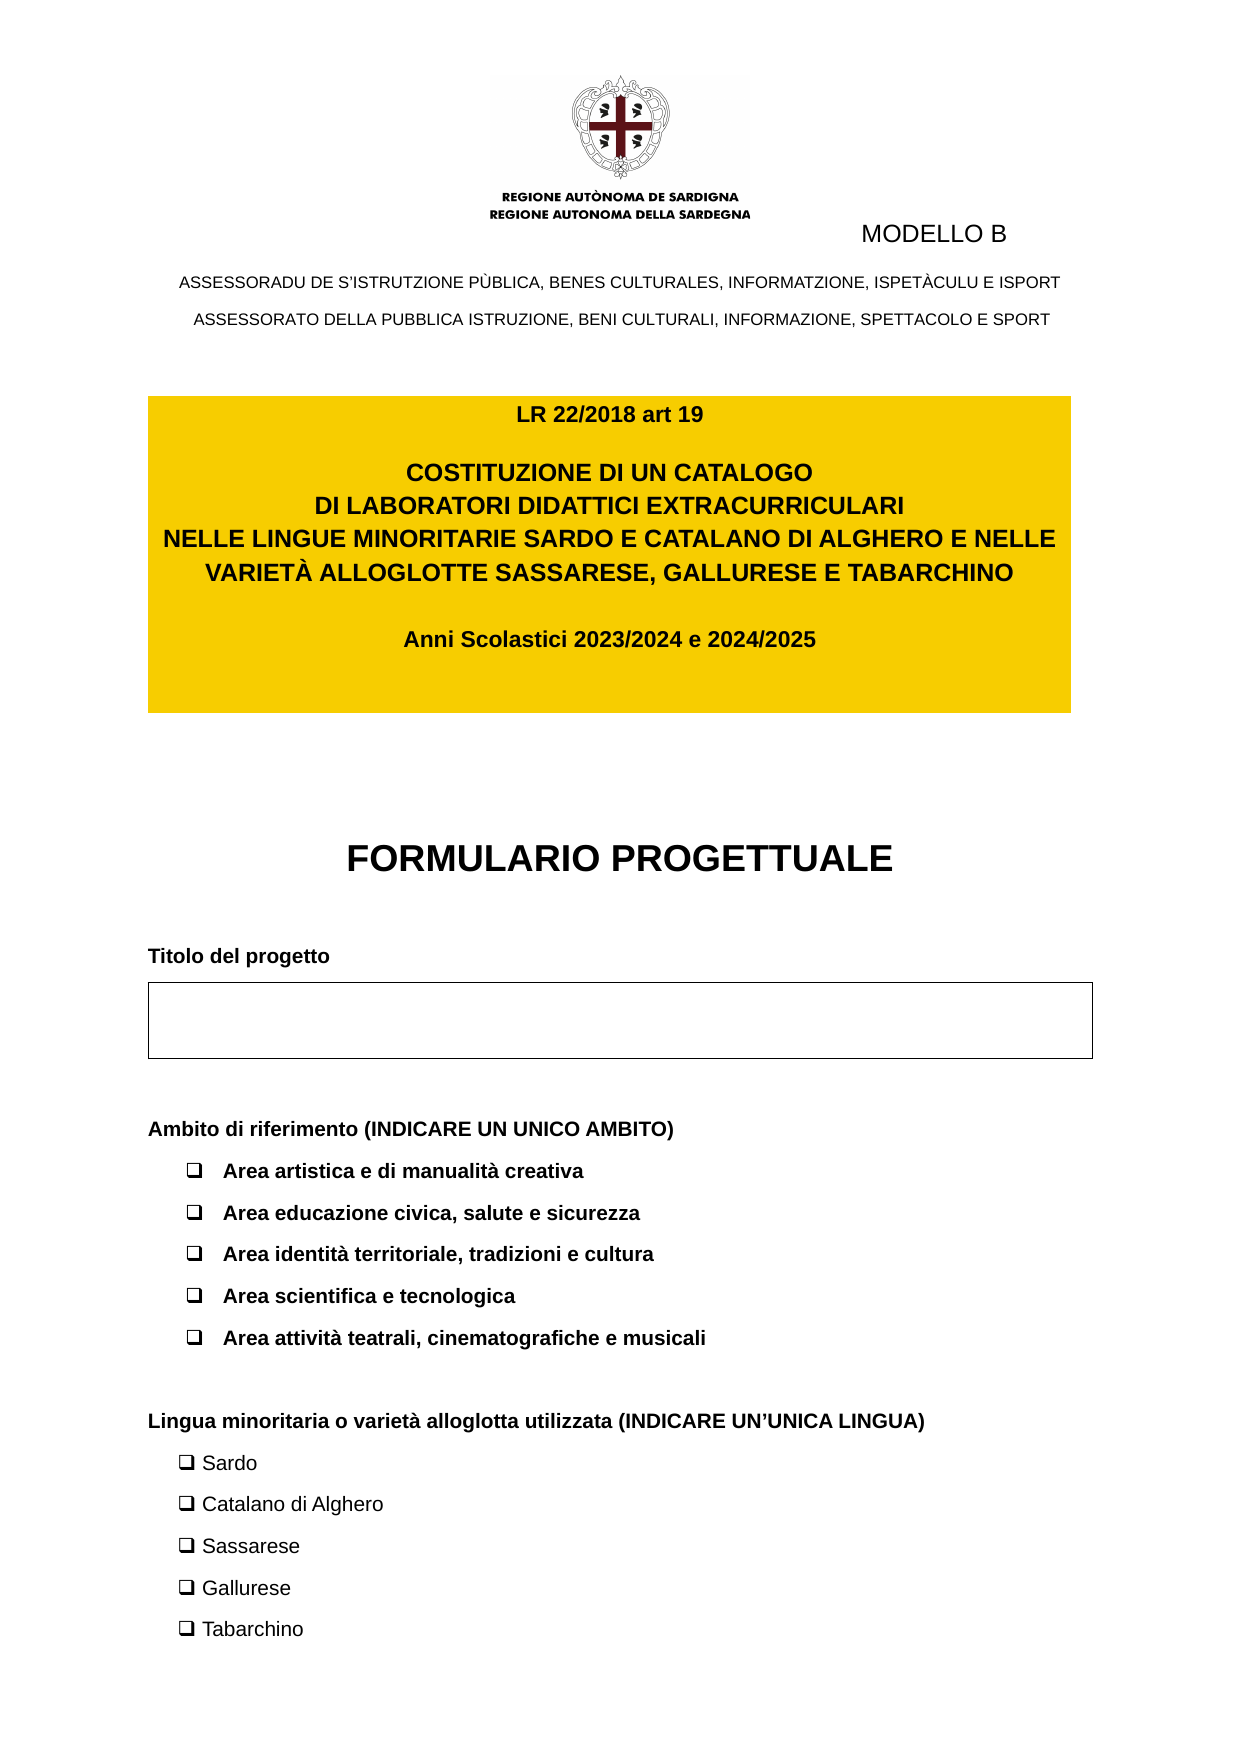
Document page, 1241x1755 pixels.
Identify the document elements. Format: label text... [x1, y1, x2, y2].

text FORMULARIO PROGETTUALE [148, 836, 1093, 880]
text  Gallurese [177, 1572, 1093, 1601]
text Anni Scolastici 2023/2024 e 2024/2025 [148, 621, 1071, 654]
text Lingua minoritaria o varietà alloglotta utilizzata (INDICARE UN’UNICA LINGUA) [148, 1405, 1093, 1434]
list Area scientifica e tecnologica [185, 1280, 1093, 1309]
text  Catalano di Alghero [177, 1488, 1093, 1518]
text  Sassarese [177, 1530, 1093, 1559]
text  Sardo [177, 1447, 1093, 1476]
text Ambito di riferimento (INDICARE UN UNICO AMBITO) [148, 1113, 1093, 1143]
list Area identità territoriale, tradizioni e cultura [185, 1238, 1093, 1268]
list Area artistica e di manualità creativa [185, 1155, 1093, 1184]
text  Tabarchino [177, 1613, 1093, 1643]
list Area attività teatrali, cinematografiche e musicali [185, 1322, 1093, 1351]
text LR 22/2018 art 19 [148, 396, 1071, 429]
text NELLE LINGUE MINORITARIE SARDO E CATALANO DI ALGHERO E NELLE VARIETÀ ALLOGLOTTE SASSARESE, GALLURESE E TABARCHINO [148, 521, 1071, 588]
text Titolo del progetto [148, 941, 1093, 970]
text COSTITUZIONE DI UN CATALOGO [148, 454, 1071, 488]
text DI LABORATORI DIDATTICI EXTRACURRICULARI [148, 488, 1071, 521]
list Area educazione civica, salute e sicurezza [185, 1197, 1093, 1226]
